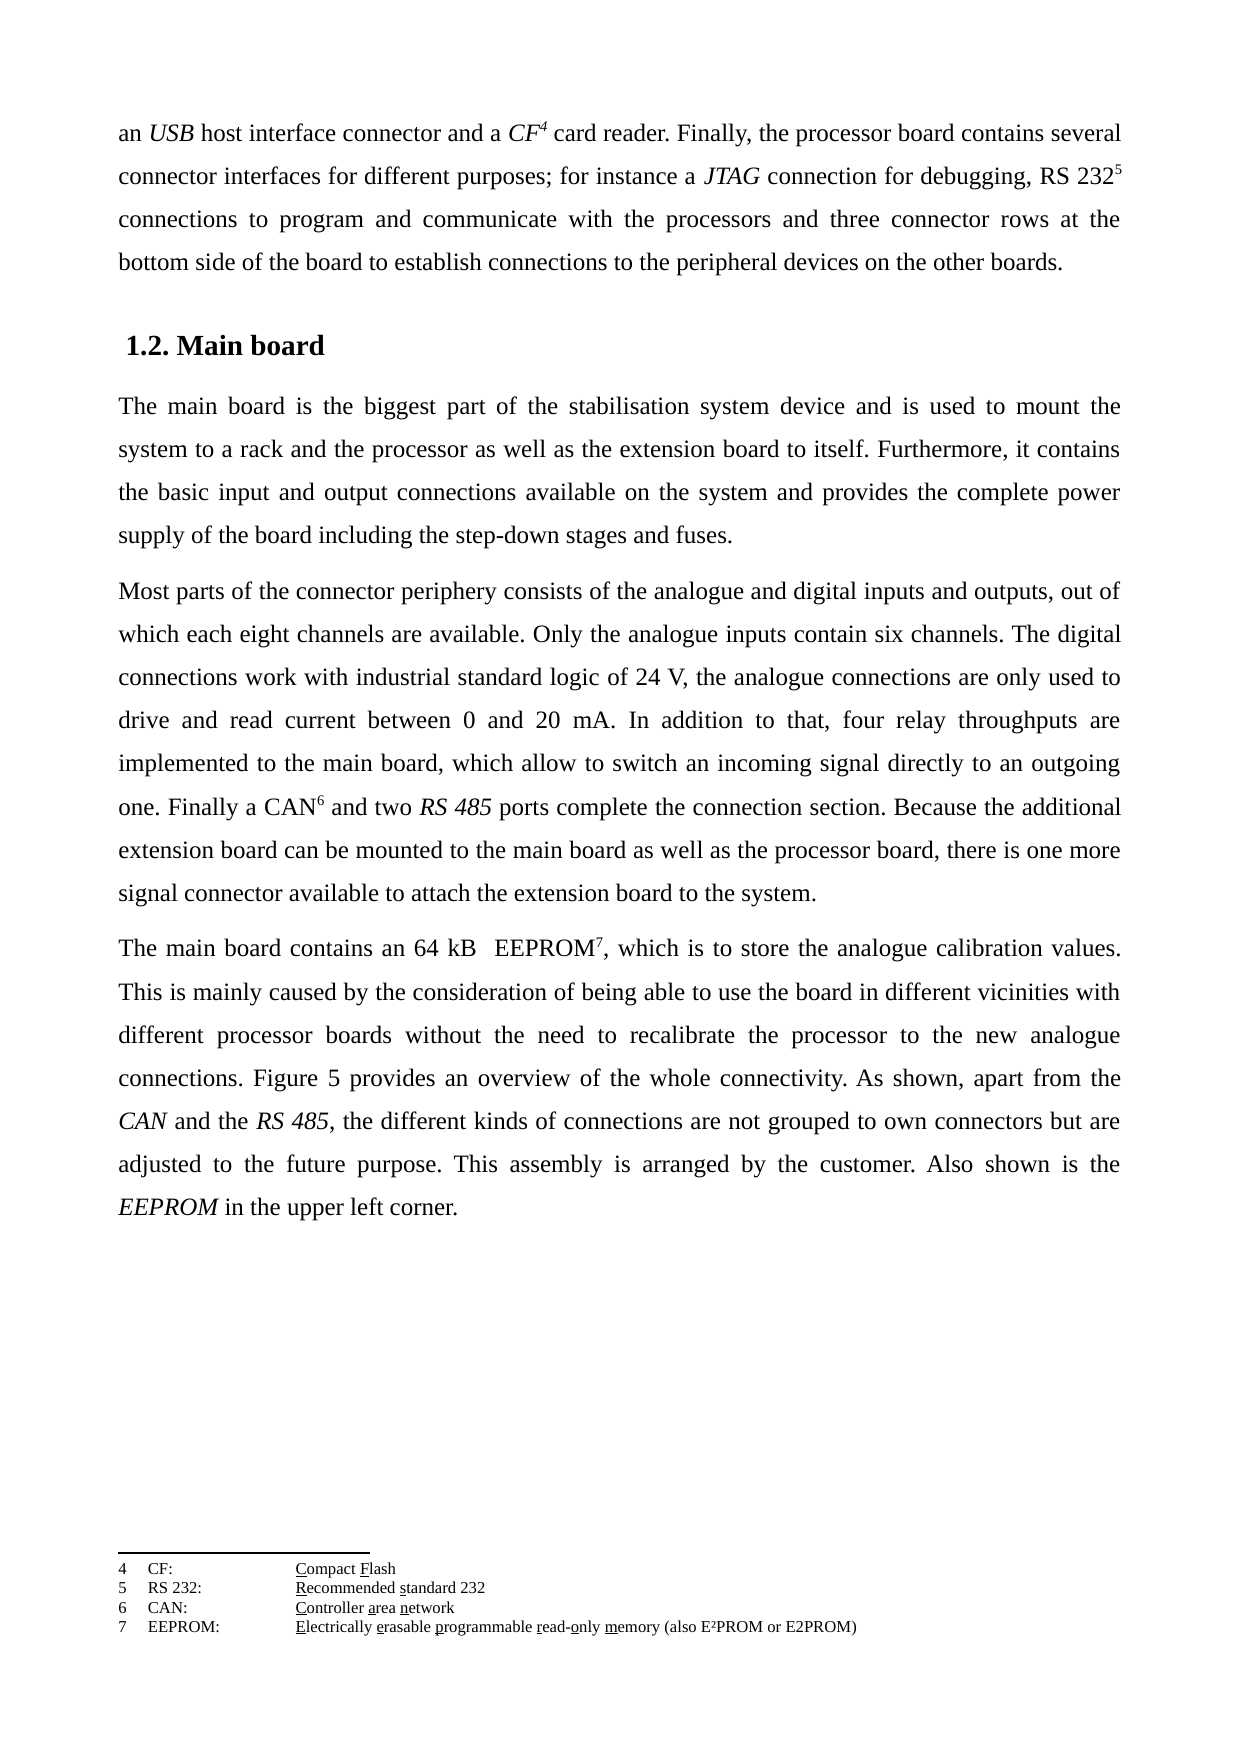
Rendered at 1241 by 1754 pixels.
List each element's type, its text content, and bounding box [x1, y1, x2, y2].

text EEPROM: Electrically erasable programmable read-only memory (also E²PROM or E2PROM) [118, 1617, 1122, 1636]
text The main board contains an 64 kB EEPROM, which is to store the analogue calibration values. This is mainly caused by the consideration of being able to use the board in different vicinities with different processor boards without the need to recalibrate the processor to the new analogue connections. Figure 5 provides an overview of the whole connectivity. As shown, apart from the CAN and the RS 485, the different kinds of connections are not grouped to own connectors but are adjusted to the future purpose. This assembly is arranged by the customer. Also shown is the EEPROM in the upper left corner. [118, 933, 1122, 1221]
text The main board is the biggest part of the stabilisation system device and is used to mount the system to a rack and the processor as well as the extension board to itself. Furthermore, it contains the basic input and output connections available on the system and provides the complete power supply of the board including the step-down stages and fuses. [118, 391, 1122, 549]
text an USB host interface connector and a CF card reader. Finally, the processor board contains several connector interfaces for different purposes; for instance a JTAG connection for debugging, RS 232 connections to program and communicate with the processors and three connector rows at the bottom side of the board to establish connections to the peripheral devices on the other boards. [118, 118, 1122, 276]
text CF: Compact Flash [118, 1559, 1122, 1578]
text Most parts of the connector periphery consists of the analogue and digital inputs and outputs, out of which each eight channels are available. Only the analogue inputs contain six channels. The digital connections work with industrial standard logic of 24 V, the analogue connections are only used to drive and read current between 0 and 20 mA. In addition to that, four relay throughputs are implemented to the main board, which allow to switch an incoming signal directly to an outgoing one. Finally a CAN and two RS 485 ports complete the connection section. Because the additional extension board can be mounted to the main board as well as the processor board, there is one more signal connector available to attach the extension board to the system. [118, 576, 1122, 907]
text RS 232: Recommended standard 232 [118, 1578, 1122, 1597]
subtitle Main board [118, 328, 1122, 362]
text CAN: Controller area network [118, 1597, 1122, 1617]
